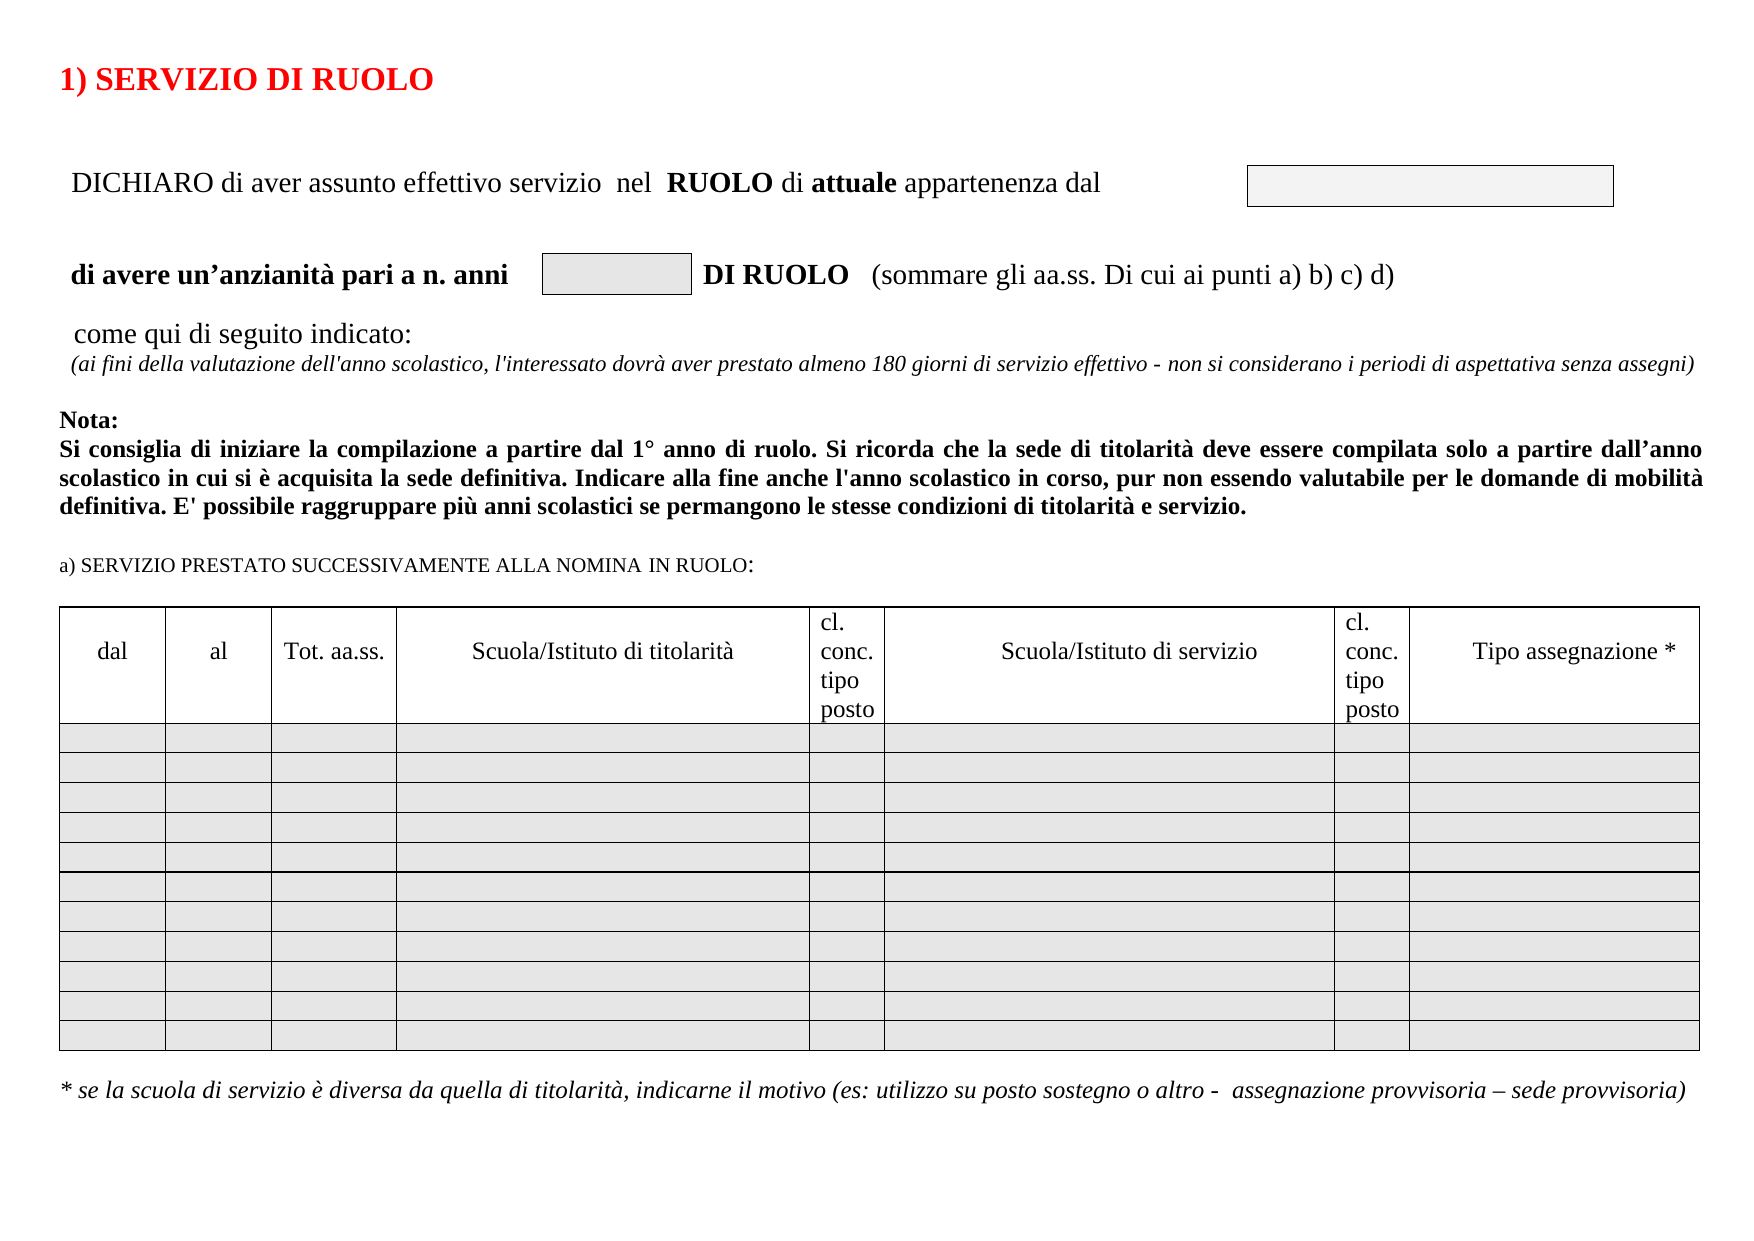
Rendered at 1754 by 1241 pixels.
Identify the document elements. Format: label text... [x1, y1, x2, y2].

table_cell [1335, 813, 1409, 842]
table_cell [397, 724, 809, 752]
table_cell [272, 902, 396, 931]
table_cell [885, 932, 1334, 961]
table_cell [1410, 1021, 1699, 1050]
table_cell [60, 813, 165, 842]
table_header DICHIARO di aver assunto effettivo servizio nel RUOLO di attuale appartenenza dal [71, 165, 1247, 206]
table_cell [810, 783, 884, 812]
table_cell [810, 724, 884, 752]
table_cell [166, 724, 271, 752]
table_cell [397, 813, 809, 842]
table_header di avere un’anzianità pari a n. anni [59, 253, 542, 294]
table_cell [60, 902, 165, 931]
table_header al [166, 608, 271, 722]
table_cell [60, 783, 165, 812]
table_cell [397, 902, 809, 931]
table_cell [397, 873, 809, 901]
table_cell [1335, 843, 1409, 871]
table_cell [397, 753, 809, 782]
table_cell [885, 873, 1334, 901]
table_cell [810, 1021, 884, 1050]
table_cell [60, 962, 165, 991]
table_cell [1335, 873, 1409, 901]
table_cell [166, 753, 271, 782]
table_cell [166, 902, 271, 931]
table_cell [272, 932, 396, 961]
table_header cl. conc. tipo posto [1335, 608, 1409, 722]
table_cell [397, 843, 809, 871]
table_cell [166, 783, 271, 812]
table_header dal [60, 608, 165, 722]
table_cell [885, 783, 1334, 812]
table_cell [1410, 932, 1699, 961]
table_cell [885, 992, 1334, 1020]
text come qui di seguito indicato: [59, 316, 1706, 350]
table_cell [810, 813, 884, 842]
table_cell [397, 962, 809, 991]
table_cell [60, 843, 165, 871]
table_cell [1410, 783, 1699, 812]
table_cell [397, 932, 809, 961]
table_cell [272, 962, 396, 991]
table_cell [1335, 783, 1409, 812]
table_cell [885, 962, 1334, 991]
table_cell [166, 932, 271, 961]
table_cell [397, 992, 809, 1020]
table_cell [810, 753, 884, 782]
text Si consiglia di iniziare la compilazione a partire dal 1° anno di ruolo. Si ricorda che la sede di titolarità deve essere compilata solo a partire dall’anno scolastico in cui si è acquisita la sede definitiva. Indicare alla fine anche l'anno scolastico in corso, pur non essendo valutabile per le domande di mobilità definitiva. E' possibile raggruppare più anni scolastici se permangono le stesse condizioni di titolarità e servizio. [59, 434, 1706, 520]
table_cell [166, 962, 271, 991]
table_cell [1410, 902, 1699, 931]
table_cell [1335, 724, 1409, 752]
table_cell [1410, 753, 1699, 782]
table_cell [810, 992, 884, 1020]
table_cell [272, 1021, 396, 1050]
table_cell [272, 873, 396, 901]
table_cell [60, 873, 165, 901]
table_cell [810, 902, 884, 931]
table_cell [60, 724, 165, 752]
table_cell [166, 1021, 271, 1050]
table_cell [810, 843, 884, 871]
table_cell [272, 813, 396, 842]
table_cell [885, 843, 1334, 871]
text 1) SERVIZIO DI RUOLO [59, 59, 1754, 97]
table_cell [272, 843, 396, 871]
table_header [1248, 166, 1613, 206]
table_header [1614, 165, 1675, 206]
table_cell [1410, 813, 1699, 842]
table_cell [60, 992, 165, 1020]
table_cell [885, 813, 1334, 842]
table_cell [1410, 992, 1699, 1020]
table_cell [60, 1021, 165, 1050]
table_cell [810, 932, 884, 961]
table_cell [885, 1021, 1334, 1050]
table_cell [1335, 932, 1409, 961]
table_cell [1335, 753, 1409, 782]
table_cell [810, 962, 884, 991]
table_cell [397, 783, 809, 812]
table_cell [272, 724, 396, 752]
table_header [543, 254, 691, 294]
table_cell [1335, 962, 1409, 991]
text * se la scuola di servizio è diversa da quella di titolarità, indicarne il motivo (es: utilizzo su posto sostegno o altro - assegnazione provvisoria – sede provvisoria) [59, 1075, 1747, 1104]
table_cell [1335, 1021, 1409, 1050]
table_header cl. conc. tipo posto [810, 608, 884, 722]
table_cell [1410, 962, 1699, 991]
table_cell [1410, 724, 1699, 752]
table_cell [1410, 873, 1699, 901]
table_cell [166, 843, 271, 871]
table_cell [397, 1021, 809, 1050]
table_cell [272, 783, 396, 812]
table_cell [885, 753, 1334, 782]
table_cell [166, 873, 271, 901]
table_cell [60, 753, 165, 782]
text Nota: [59, 405, 1706, 434]
table_header Tot. aa.ss. [272, 608, 396, 722]
table_cell [166, 992, 271, 1020]
text a) SERVIZIO PRESTATO SUCCESSIVAMENTE ALLA NOMINA IN RUOLO: [59, 549, 1706, 578]
table_header Tipo assegnazione * [1410, 608, 1699, 722]
table_cell [272, 753, 396, 782]
table_header DI RUOLO (sommare gli aa.ss. Di cui ai punti a) b) c) d) [692, 253, 1672, 294]
table_cell [60, 932, 165, 961]
table_cell [1335, 992, 1409, 1020]
text (ai fini della valutazione dell'anno scolastico, l'interessato dovrà aver prestato almeno 180 giorni di servizio effettivo - non si considerano i periodi di aspettativa senza assegni) [59, 350, 1706, 376]
table_cell [272, 992, 396, 1020]
table_cell [1410, 843, 1699, 871]
table_header Scuola/Istituto di titolarità [397, 608, 809, 722]
table_cell [810, 873, 884, 901]
table_cell [885, 724, 1334, 752]
table_cell [166, 813, 271, 842]
table_cell [1335, 902, 1409, 931]
table_header Scuola/Istituto di servizio [885, 608, 1334, 722]
table_cell [885, 902, 1334, 931]
